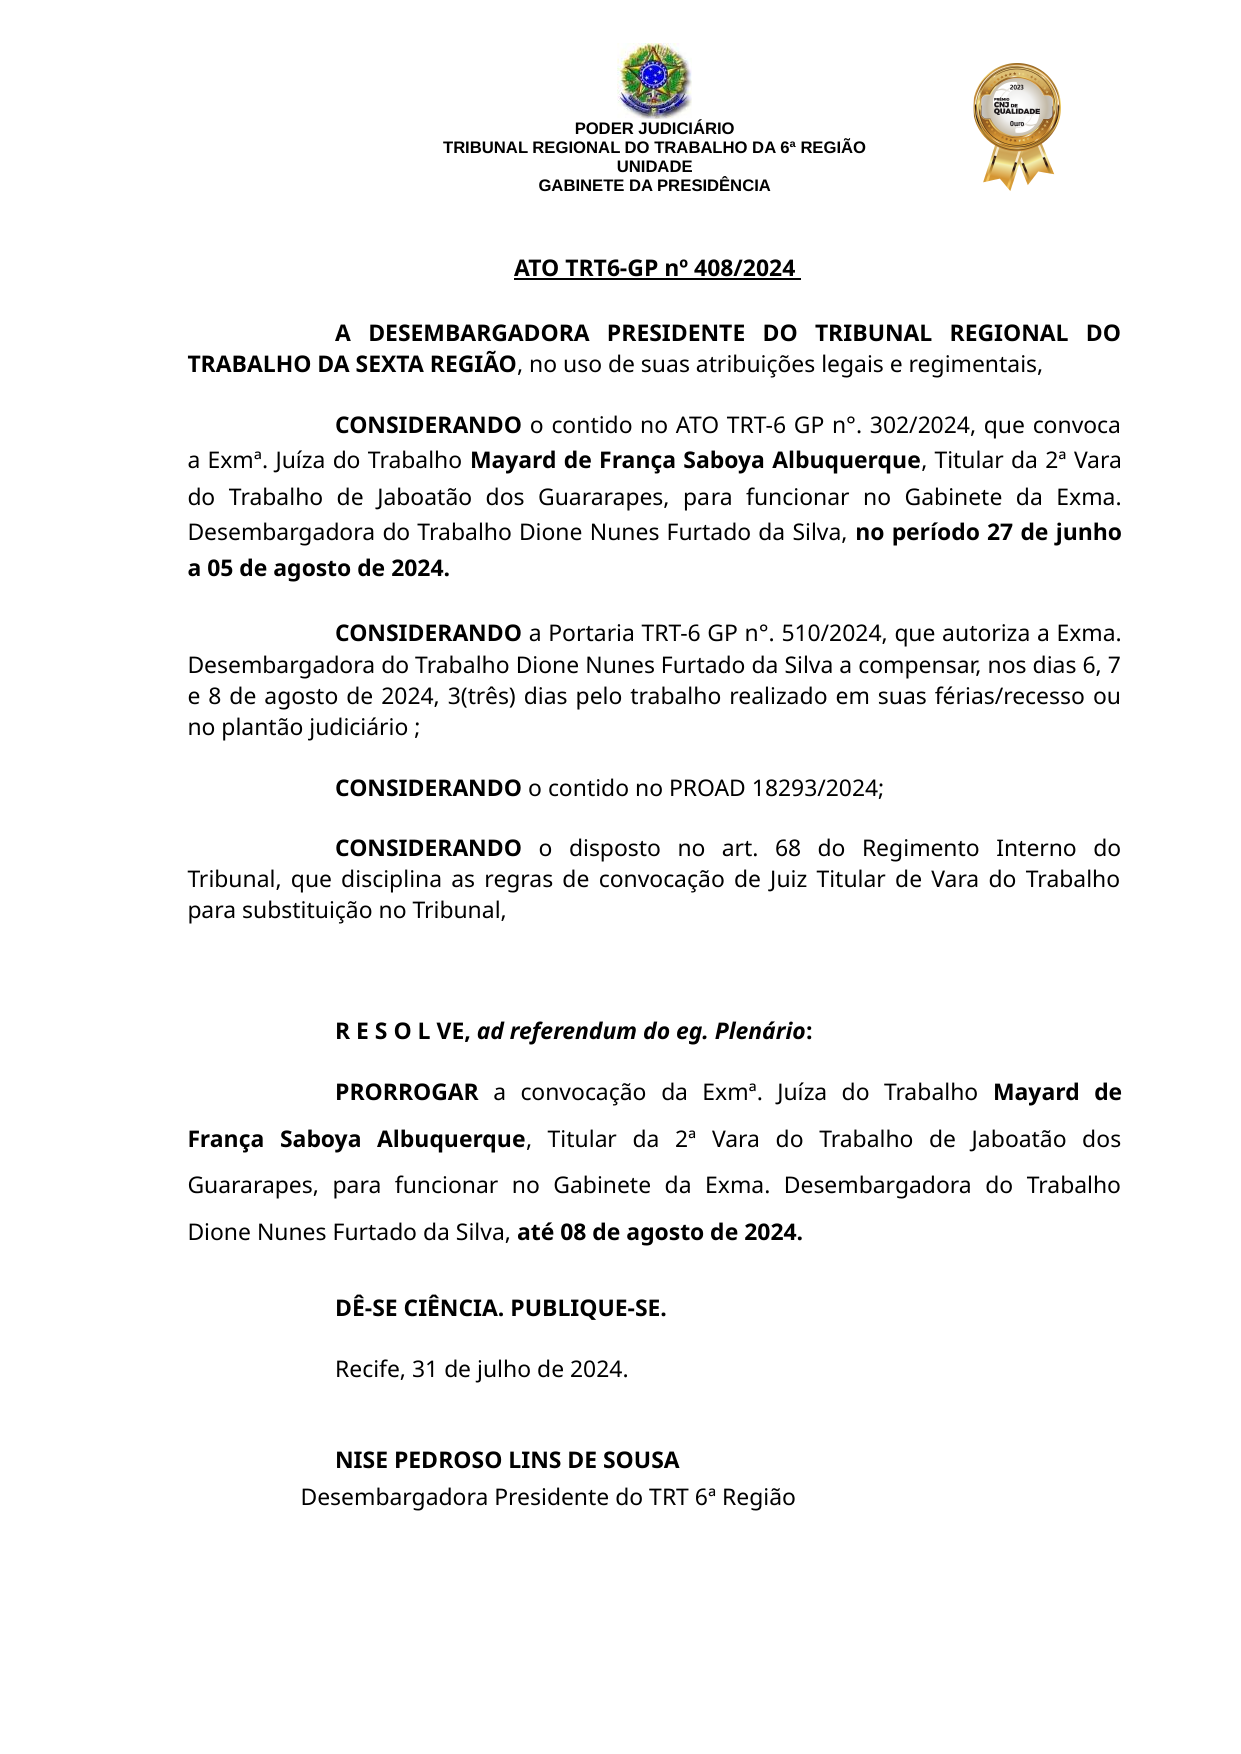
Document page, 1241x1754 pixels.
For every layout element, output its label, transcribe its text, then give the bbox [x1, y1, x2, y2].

picture [973, 63, 1061, 191]
subtitle ATO TRT6-GP nº 408/2024 [187, 252, 1122, 283]
text Desembargadora Presidente do TRT 6ª Região [187, 1480, 1122, 1512]
text NISE PEDROSO LINS DE SOUSA [187, 1444, 1122, 1476]
text A DESEMBARGADORA PRESIDENTE DO TRIBUNAL REGIONAL DO TRABALHO DA SEXTA REGIÃO, no uso de suas atribuições legais e regimentais, [187, 317, 1122, 379]
text DÊ-SE CIÊNCIA. PUBLIQUE-SE. [187, 1292, 1122, 1324]
text CONSIDERANDO a Portaria TRT-6 GP n°. 510/2024, que autoriza a Exma. Desembargadora do Trabalho Dione Nunes Furtado da Silva a compensar, nos dias 6, 7 e 8 de agosto de 2024, 3(três) dias pelo trabalho realizado em suas férias/recesso ou no plantão judiciário ; [187, 617, 1122, 742]
text CONSIDERANDO o disposto no art. 68 do Regimento Interno do Tribunal, que disciplina as regras de convocação de Juiz Titular de Vara do Trabalho para substituição no Tribunal, [187, 832, 1122, 926]
text R E S O L VE, ad referendum do eg. Plenário: [187, 1015, 1122, 1047]
picture [617, 43, 692, 119]
text PRORROGAR a convocação da Exmª. Juíza do Trabalho Mayard de França Saboya Albuquerque, Titular da 2ª Vara do Trabalho de Jaboatão dos Guararapes, para funcionar no Gabinete da Exma. Desembargadora do Trabalho Dione Nunes Furtado da Silva, até 08 de agosto de 2024. [187, 1076, 1122, 1248]
text CONSIDERANDO o contido no ATO TRT-6 GP n°. 302/2024, que convoca a Exmª. Juíza do Trabalho Mayard de França Saboya Albuquerque, Titular da 2ª Vara do Trabalho de Jaboatão dos Guararapes, para funcionar no Gabinete da Exma. Desembargadora do Trabalho Dione Nunes Furtado da Silva, no período 27 de junho a 05 de agosto de 2024. [187, 408, 1122, 583]
text Recife, 31 de julho de 2024. [187, 1353, 1122, 1384]
text CONSIDERANDO o contido no PROAD 18293/2024; [187, 772, 1122, 803]
